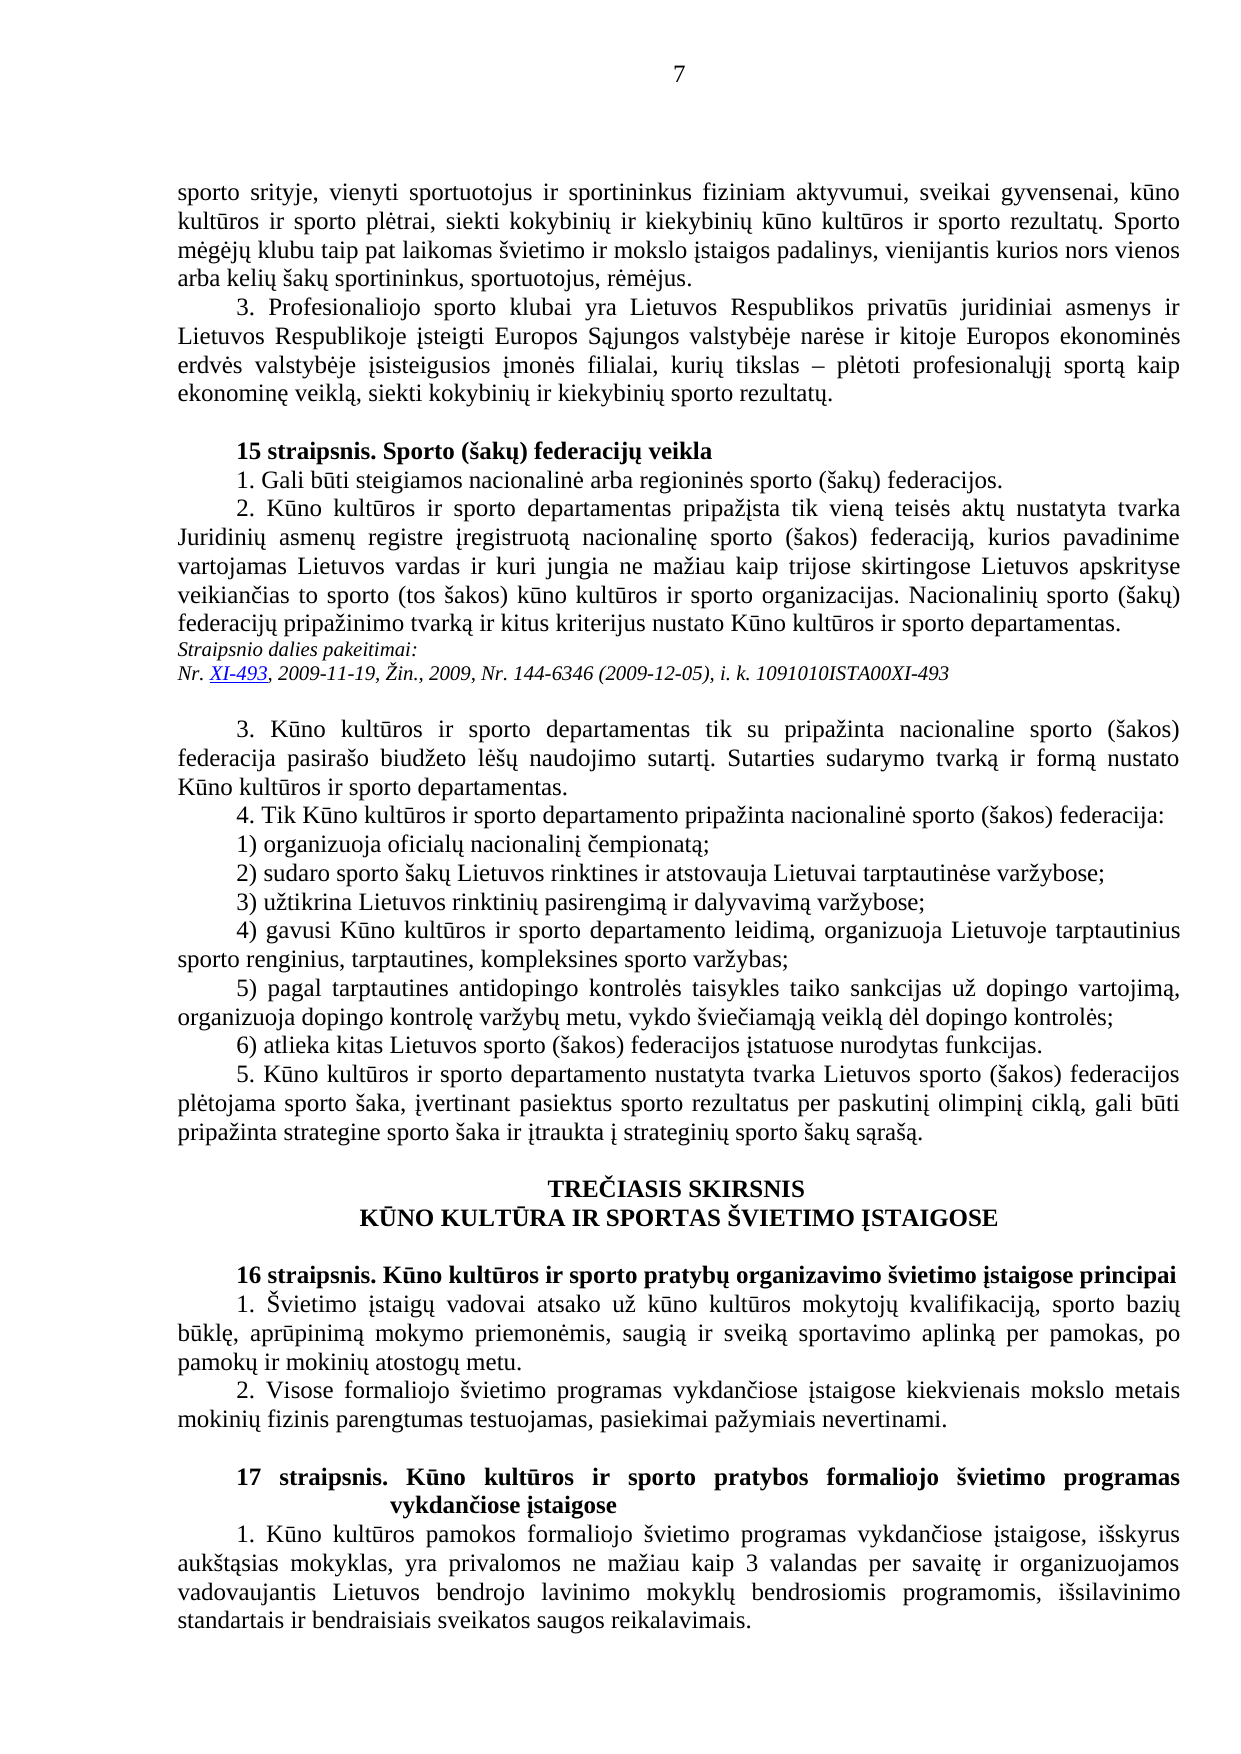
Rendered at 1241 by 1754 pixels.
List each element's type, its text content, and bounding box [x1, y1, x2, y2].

text 3) užtikrina Lietuvos rinktinių pasirengimą ir dalyvavimą varžybose; [177, 887, 1181, 915]
text Nr. XI-493, 2009-11-19, Žin., 2009, Nr. 144-6346 (2009-12-05), i. k. 1091010ISTA00XI-493 [177, 661, 1181, 685]
text 1. Gali būti steigiamos nacionalinė arba regioninės sporto (šakų) federacijos. [177, 465, 1181, 493]
text 6) atlieka kitas Lietuvos sporto (šakos) federacijos įstatuose nurodytas funkcijas. [177, 1030, 1181, 1059]
text KŪNO KULTŪRA IR SPORTAS ŠVIETIMO ĮSTAIGOSE [177, 1203, 1181, 1232]
text 1. Kūno kultūros pamokos formaliojo švietimo programas vykdančiose įstaigose, išskyrus aukštąsias mokyklas, yra privalomos ne mažiau kaip 3 valandas per savaitę ir organizuojamos vadovaujantis Lietuvos bendrojo lavinimo mokyklų bendrosiomis programomis, išsilavinimo standartais ir bendraisiais sveikatos saugos reikalavimais. [177, 1519, 1181, 1634]
text Straipsnio dalies pakeitimai: [177, 637, 1181, 661]
text 5) pagal tarptautines antidopingo kontrolės taisykles taiko sankcijas už dopingo vartojimą, organizuoja dopingo kontrolę varžybų metu, vykdo šviečiamąją veiklą dėl dopingo kontrolės; [177, 973, 1181, 1030]
text TREČIASIS SKIRSNIS [177, 1174, 1181, 1203]
text 2. Visose formaliojo švietimo programas vykdančiose įstaigose kiekvienais mokslo metais mokinių fizinis parengtumas testuojamas, pasiekimai pažymiais nevertinami. [177, 1375, 1181, 1433]
text 15 straipsnis. Sporto (šakų) federacijų veikla [177, 436, 1181, 465]
text 4. Tik Kūno kultūros ir sporto departamento pripažinta nacionalinė sporto (šakos) federacija: [177, 800, 1181, 829]
text 5. Kūno kultūros ir sporto departamento nustatyta tvarka Lietuvos sporto (šakos) federacijos plėtojama sporto šaka, įvertinant pasiektus sporto rezultatus per paskutinį olimpinį ciklą, gali būti pripažinta strategine sporto šaka ir įtraukta į strateginių sporto šakų sąrašą. [177, 1059, 1181, 1145]
text 16 straipsnis. Kūno kultūros ir sporto pratybų organizavimo švietimo įstaigose principai [236, 1260, 1181, 1289]
text 2) sudaro sporto šakų Lietuvos rinktines ir atstovauja Lietuvai tarptautinėse varžybose; [177, 858, 1181, 887]
text 3. Profesionaliojo sporto klubai yra Lietuvos Respublikos privatūs juridiniai asmenys ir Lietuvos Respublikoje įsteigti Europos Sąjungos valstybėje narėse ir kitoje Europos ekonominės erdvės valstybėje įsisteigusios įmonės filialai, kurių tikslas – plėtoti profesionalųjį sportą kaip ekonominę veiklą, siekti kokybinių ir kiekybinių sporto rezultatų. [177, 292, 1181, 407]
text 1) organizuoja oficialų nacionalinį čempionatą; [177, 829, 1181, 858]
text 2. Kūno kultūros ir sporto departamentas pripažįsta tik vieną teisės aktų nustatyta tvarka Juridinių asmenų registre įregistruotą nacionalinę sporto (šakos) federaciją, kurios pavadinime vartojamas Lietuvos vardas ir kuri jungia ne mažiau kaip trijose skirtingose Lietuvos apskrityse veikiančias to sporto (tos šakos) kūno kultūros ir sporto organizacijas. Nacionalinių sporto (šakų) federacijų pripažinimo tvarką ir kitus kriterijus nustato Kūno kultūros ir sporto departamentas. [177, 493, 1181, 637]
text 17 straipsnis. Kūno kultūros ir sporto pratybos formaliojo švietimo programas vykdančiose įstaigose [236, 1462, 1181, 1519]
text sporto srityje, vienyti sportuotojus ir sportininkus fiziniam aktyvumui, sveikai gyvensenai, kūno kultūros ir sporto plėtrai, siekti kokybinių ir kiekybinių kūno kultūros ir sporto rezultatų. Sporto mėgėjų klubu taip pat laikomas švietimo ir mokslo įstaigos padalinys, vienijantis kurios nors vienos arba kelių šakų sportininkus, sportuotojus, rėmėjus. [177, 177, 1181, 292]
text 4) gavusi Kūno kultūros ir sporto departamento leidimą, organizuoja Lietuvoje tarptautinius sporto renginius, tarptautines, kompleksines sporto varžybas; [177, 915, 1181, 973]
text 3. Kūno kultūros ir sporto departamentas tik su pripažinta nacionaline sporto (šakos) federacija pasirašo biudžeto lėšų naudojimo sutartį. Sutarties sudarymo tvarką ir formą nustato Kūno kultūros ir sporto departamentas. [177, 714, 1181, 800]
text 1. Švietimo įstaigų vadovai atsako už kūno kultūros mokytojų kvalifikaciją, sporto bazių būklę, aprūpinimą mokymo priemonėmis, saugią ir sveiką sportavimo aplinką per pamokas, po pamokų ir mokinių atostogų metu. [177, 1289, 1181, 1375]
